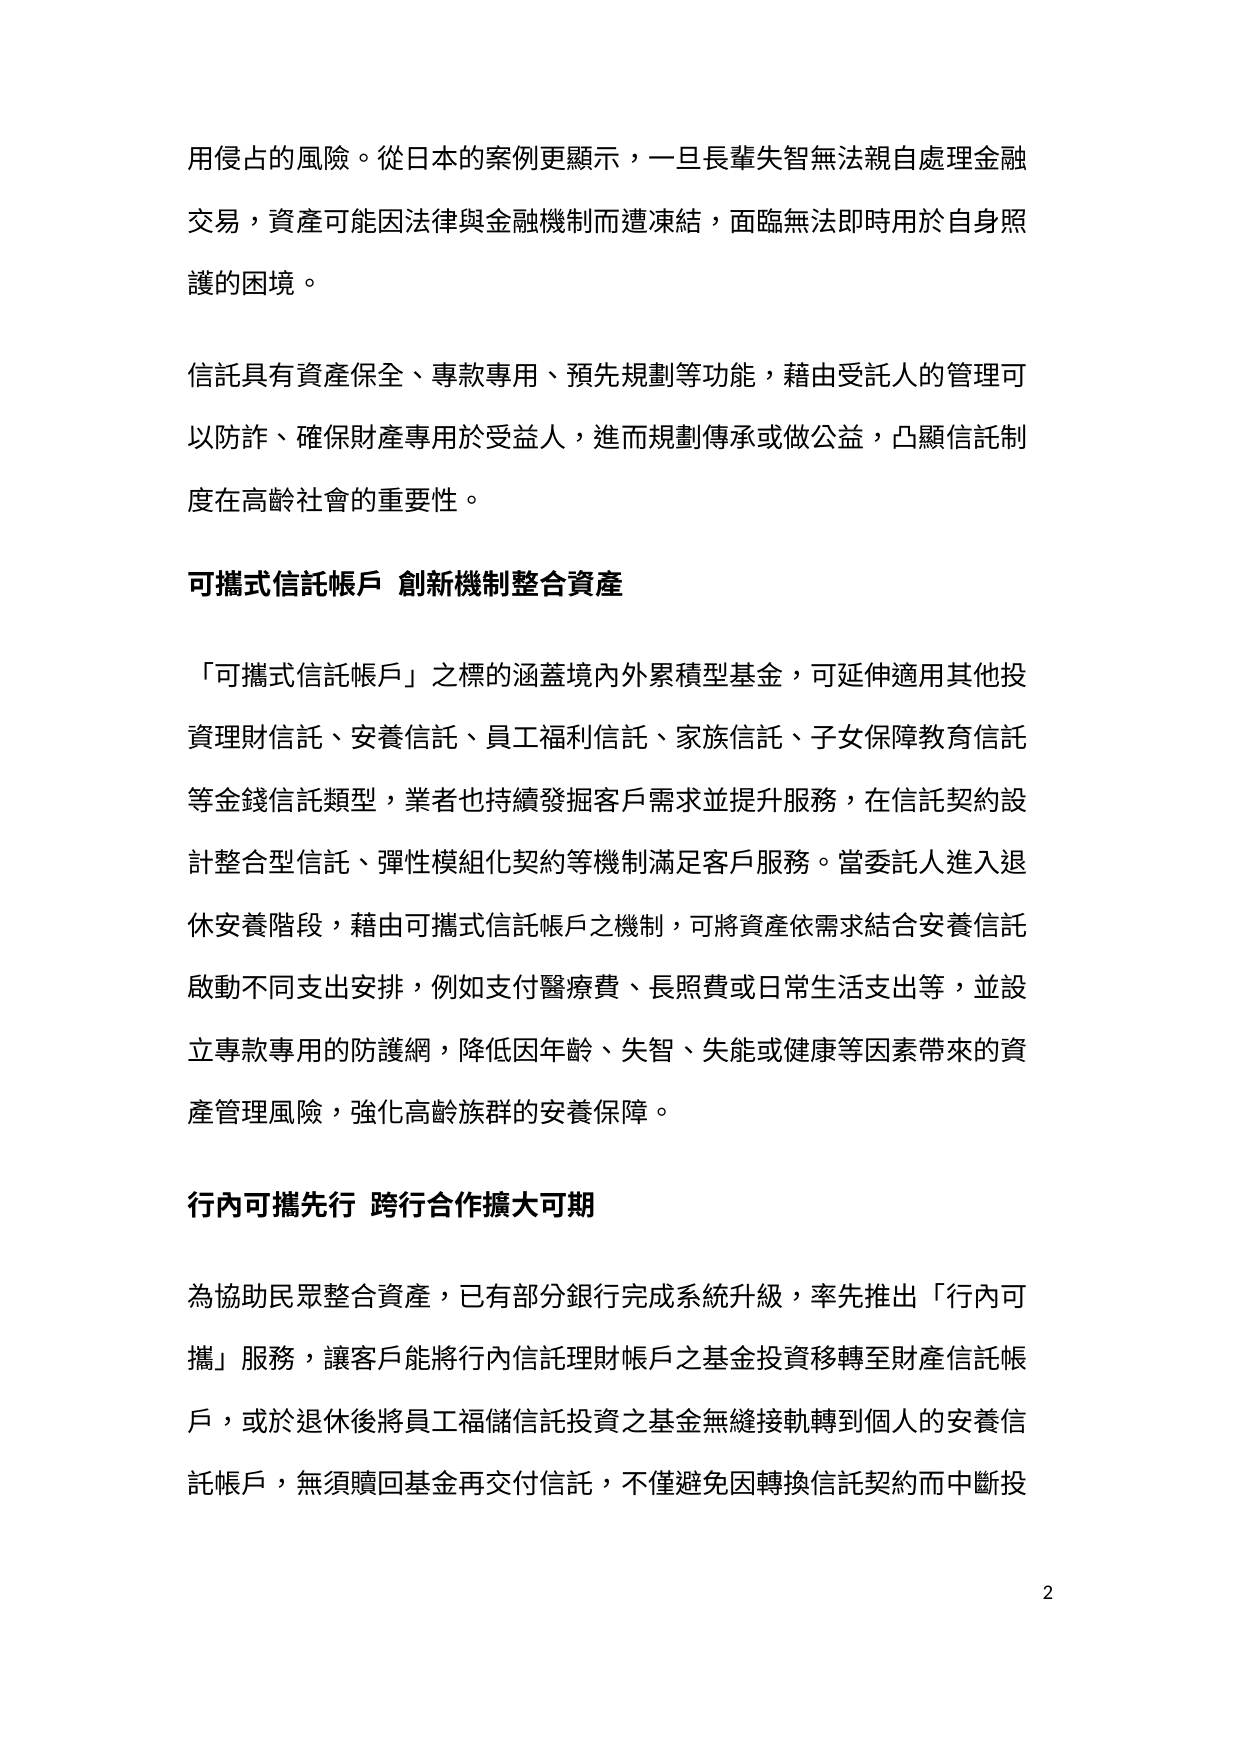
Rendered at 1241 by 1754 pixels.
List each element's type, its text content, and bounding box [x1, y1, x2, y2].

text 信託具有資產保全、專款專用、預先規劃等功能，藉由受託人的管理可以防詐、確保財產專用於受益人，進而規劃傳承或做公益，凸顯信託制度在高齡社會的重要性。 [187, 332, 1053, 519]
text 行內可攜先行 跨行合作擴大可期 [187, 1161, 1053, 1223]
text 「可攜式信託帳戶」之標的涵蓋境內外累積型基金，可延伸適用其他投資理財信託、安養信託、員工福利信託、家族信託、子女保障教育信託等金錢信託類型，業者也持續發掘客戶需求並提升服務，在信託契約設計整合型信託、彈性模組化契約等機制滿足客戶服務。當委託人進入退休安養階段，藉由可攜式信託帳戶之機制，可將資產依需求結合安養信託啟動不同支出安排，例如支付醫療費、長照費或日常生活支出等，並設立專款專用的防護網，降低因年齡、失智、失能或健康等因素帶來的資產管理風險，強化高齡族群的安養保障。 [187, 632, 1053, 1132]
text 為協助民眾整合資產，已有部分銀行完成系統升級，率先推出「行內可攜」服務，讓客戶能將行內信託理財帳戶之基金投資移轉至財產信託帳戶，或於退休後將員工福儲信託投資之基金無縫接軌轉到個人的安養信託帳戶，無須贖回基金再交付信託，不僅避免因轉換信託契約而中斷投 [187, 1253, 1053, 1503]
subtitle 可攜式信託帳戶 創新機制整合資產 [187, 540, 1053, 603]
text 用侵占的風險。從日本的案例更顯示，一旦長輩失智無法親自處理金融交易，資產可能因法律與金融機制而遭凍結，面臨無法即時用於自身照護的困境。 [187, 115, 1053, 303]
